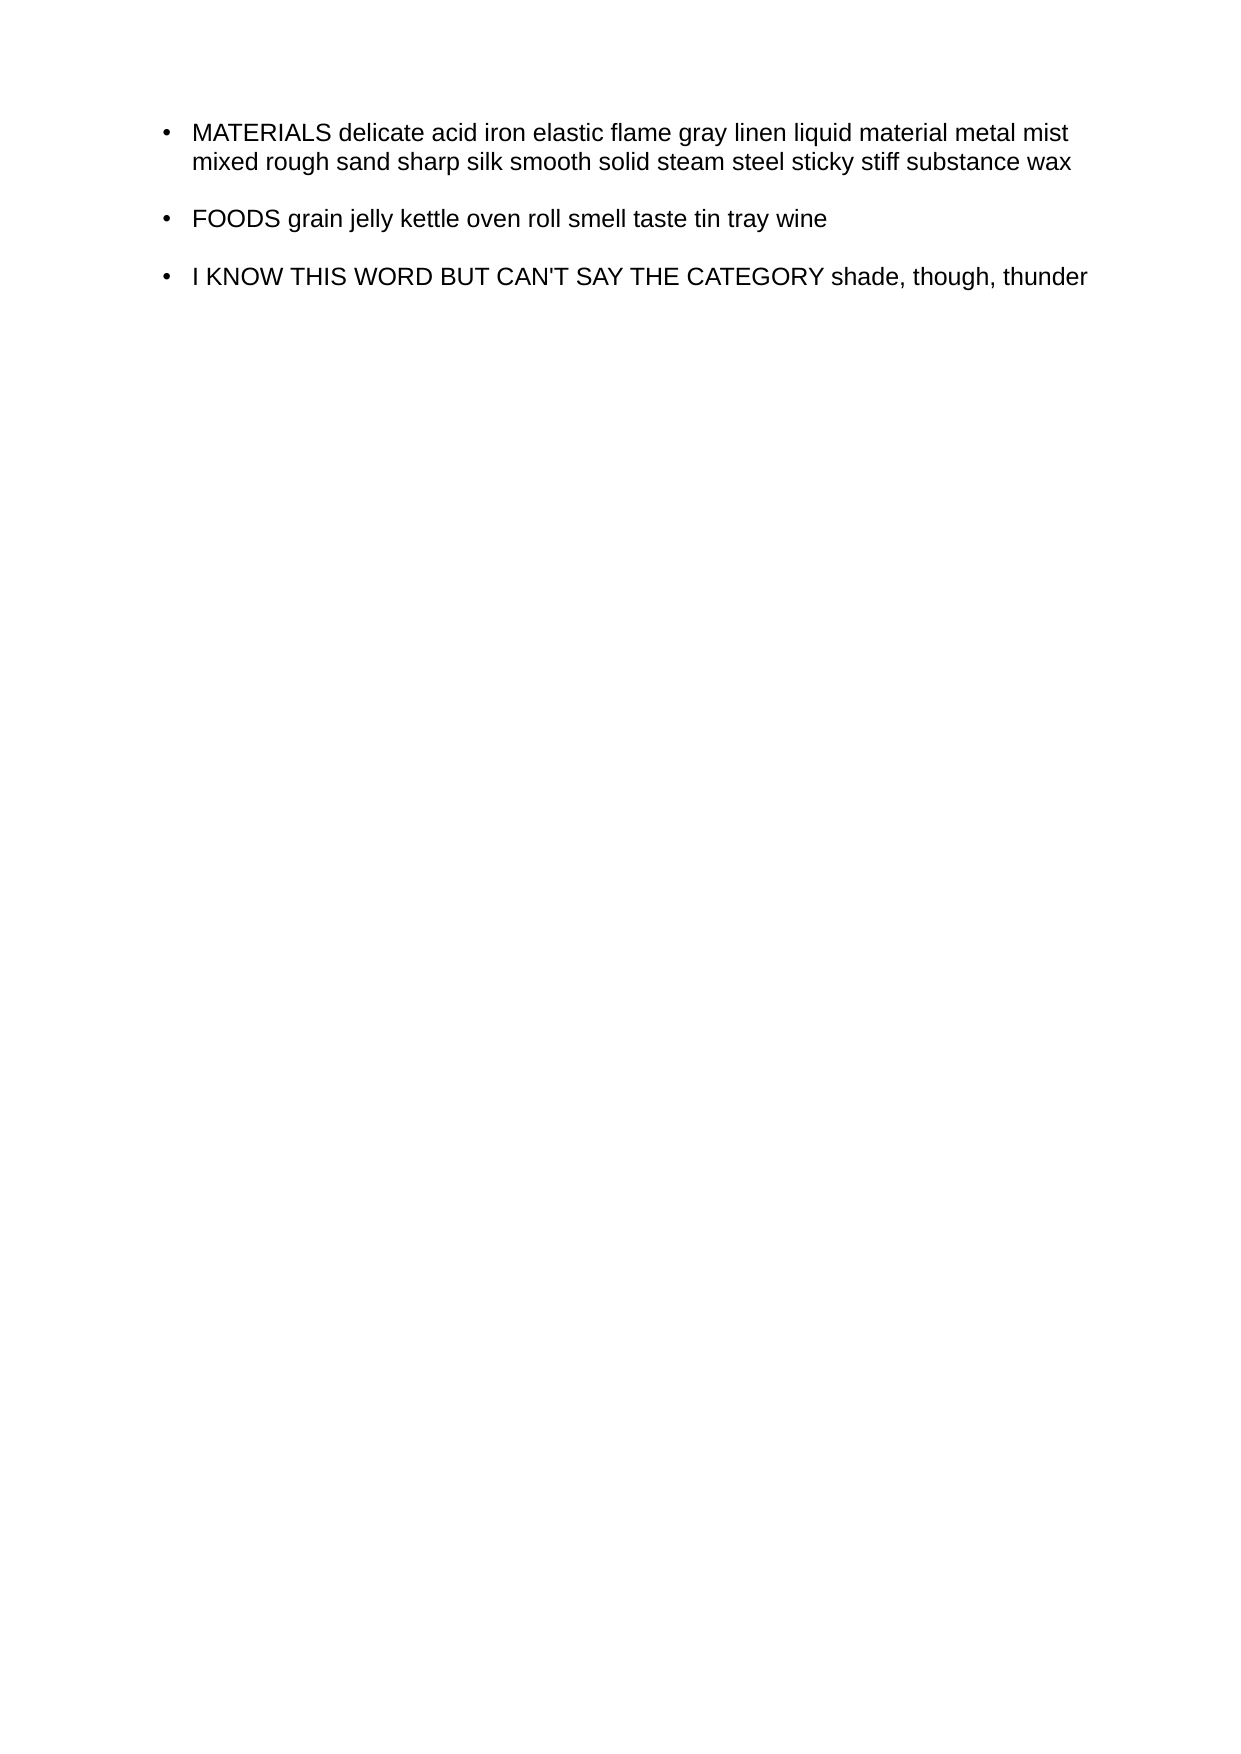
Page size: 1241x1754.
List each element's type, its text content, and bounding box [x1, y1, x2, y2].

list MATERIALS delicate acid iron elastic flame gray linen liquid material metal mist mixed rough sand sharp silk smooth solid steam steel sticky stiff substance wax [162, 118, 1122, 176]
list FOODS grain jelly kettle oven roll smell taste tin tray wine [162, 204, 1122, 233]
list I KNOW THIS WORD BUT CAN'T SAY THE CATEGORY shade, though, thunder [162, 262, 1122, 291]
